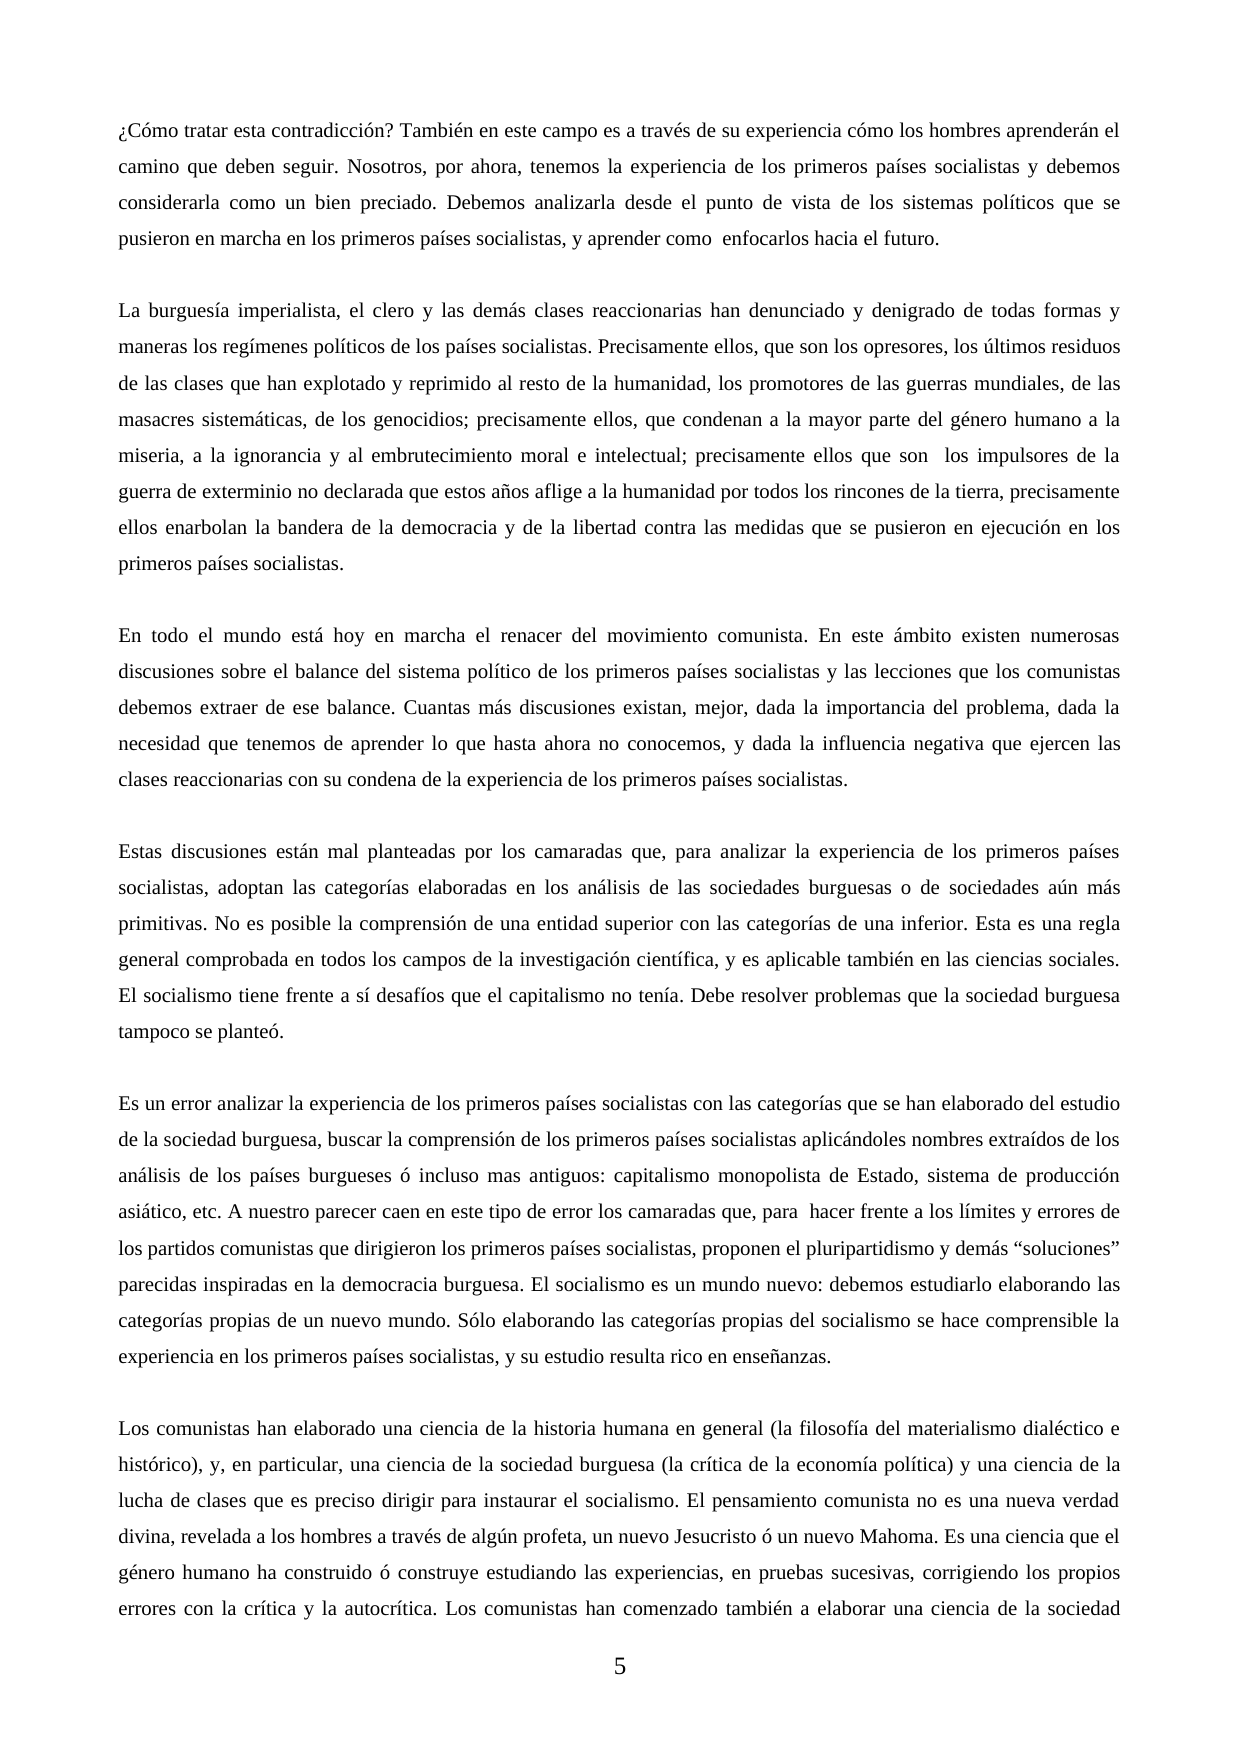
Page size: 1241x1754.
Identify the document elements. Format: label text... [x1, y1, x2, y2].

text La burguesía imperialista, el clero y las demás clases reaccionarias han denunciado y denigrado de todas formas y maneras los regímenes políticos de los países socialistas. Precisamente ellos, que son los opresores, los últimos residuos de las clases que han explotado y reprimido al resto de la humanidad, los promotores de las guerras mundiales, de las masacres sistemáticas, de los genocidios; precisamente ellos, que condenan a la mayor parte del género humano a la miseria, a la ignorancia y al embrutecimiento moral e intelectual; precisamente ellos que son los impulsores de la guerra de exterminio no declarada que estos años aflige a la humanidad por todos los rincones de la tierra, precisamente ellos enarbolan la bandera de la democracia y de la libertad contra las medidas que se pusieron en ejecución en los primeros países socialistas. [118, 298, 1122, 575]
text Los comunistas han elaborado una ciencia de la historia humana en general (la filosofía del materialismo dialéctico e histórico), y, en particular, una ciencia de la sociedad burguesa (la crítica de la economía política) y una ciencia de la lucha de clases que es preciso dirigir para instaurar el socialismo. El pensamiento comunista no es una nueva verdad divina, revelada a los hombres a través de algún profeta, un nuevo Jesucristo ó un nuevo Mahoma. Es una ciencia que el género humano ha construido ó construye estudiando las experiencias, en pruebas sucesivas, corrigiendo los propios errores con la crítica y la autocrítica. Los comunistas han comenzado también a elaborar una ciencia de la sociedad [118, 1416, 1122, 1620]
text Es un error analizar la experiencia de los primeros países socialistas con las categorías que se han elaborado del estudio de la sociedad burguesa, buscar la comprensión de los primeros países socialistas aplicándoles nombres extraídos de los análisis de los países burgueses ó incluso mas antiguos: capitalismo monopolista de Estado, sistema de producción asiático, etc. A nuestro parecer caen en este tipo de error los camaradas que, para hacer frente a los límites y errores de los partidos comunistas que dirigieron los primeros países socialistas, proponen el pluripartidismo y demás “soluciones” parecidas inspiradas en la democracia burguesa. El socialismo es un mundo nuevo: debemos estudiarlo elaborando las categorías propias de un nuevo mundo. Sólo elaborando las categorías propias del socialismo se hace comprensible la experiencia en los primeros países socialistas, y su estudio resulta rico en enseñanzas. [118, 1091, 1122, 1368]
text En todo el mundo está hoy en marcha el renacer del movimiento comunista. En este ámbito existen numerosas discusiones sobre el balance del sistema político de los primeros países socialistas y las lecciones que los comunistas debemos extraer de ese balance. Cuantas más discusiones existan, mejor, dada la importancia del problema, dada la necesidad que tenemos de aprender lo que hasta ahora no conocemos, y dada la influencia negativa que ejercen las clases reaccionarias con su condena de la experiencia de los primeros países socialistas. [118, 623, 1122, 791]
text Estas discusiones están mal planteadas por los camaradas que, para analizar la experiencia de los primeros países socialistas, adoptan las categorías elaboradas en los análisis de las sociedades burguesas o de sociedades aún más primitivas. No es posible la comprensión de una entidad superior con las categorías de una inferior. Esta es una regla general comprobada en todos los campos de la investigación científica, y es aplicable también en las ciencias sociales. El socialismo tiene frente a sí desafíos que el capitalismo no tenía. Debe resolver problemas que la sociedad burguesa tampoco se planteó. [118, 839, 1122, 1043]
text ¿Cómo tratar esta contradicción? También en este campo es a través de su experiencia cómo los hombres aprenderán el camino que deben seguir. Nosotros, por ahora, tenemos la experiencia de los primeros países socialistas y debemos considerarla como un bien preciado. Debemos analizarla desde el punto de vista de los sistemas políticos que se pusieron en marcha en los primeros países socialistas, y aprender como enfocarlos hacia el futuro. [118, 118, 1122, 250]
